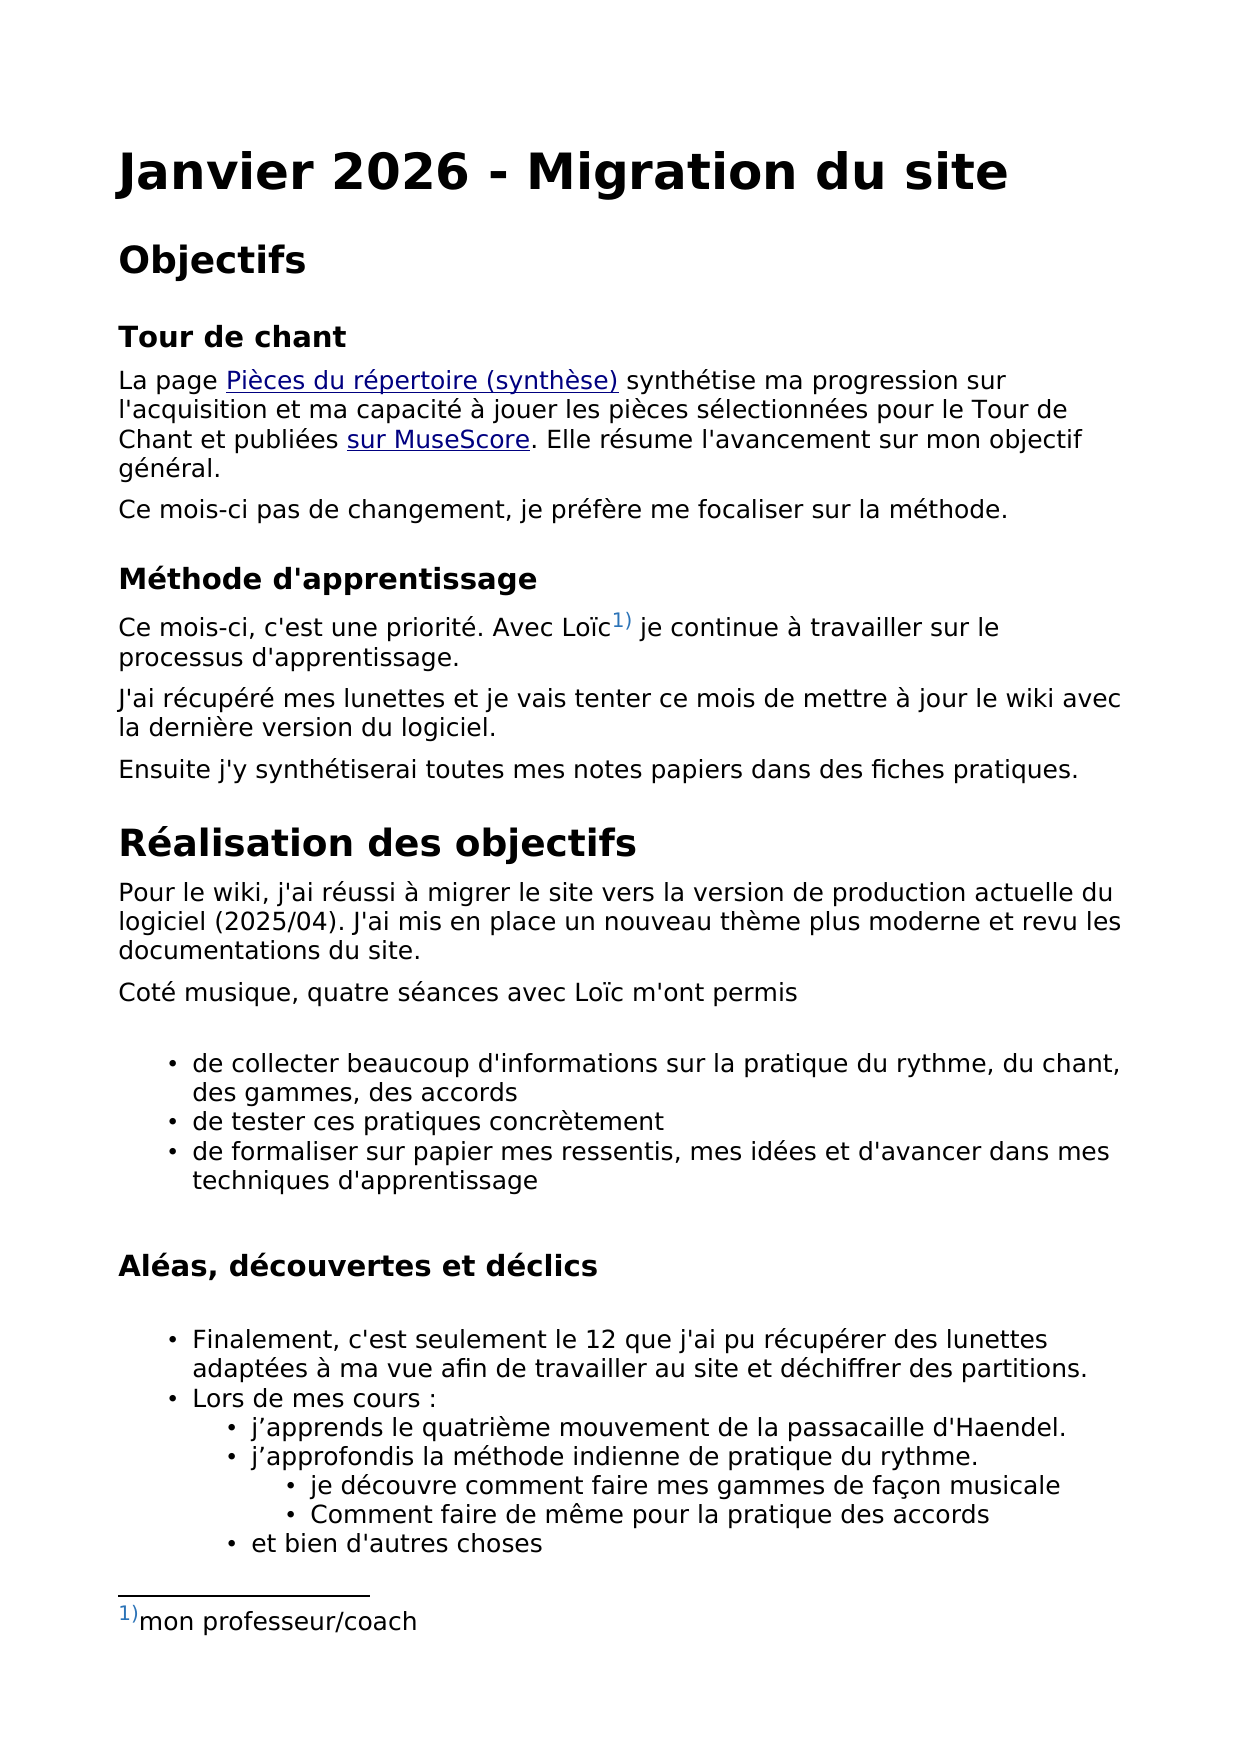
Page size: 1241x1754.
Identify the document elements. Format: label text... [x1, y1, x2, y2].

list de formaliser sur papier mes ressentis, mes idées et d'avancer dans mes techniques d'apprentissage [177, 1137, 1122, 1195]
list je découvre comment faire mes gammes de façon musicale [295, 1471, 1122, 1501]
text Pour le wiki, j'ai réussi à migrer le site vers la version de production actuelle du logiciel (2025/04). J'ai mis en place un nouveau thème plus moderne et revu les documentations du site. [118, 878, 1122, 966]
list j’apprends le quatrième mouvement de la passacaille d'Haendel. [236, 1413, 1122, 1442]
list et bien d'autres choses [236, 1530, 1122, 1559]
list Comment faire de même pour la pratique des accords [295, 1501, 1122, 1530]
subtitle Janvier 2026 - Migration du site [118, 143, 1122, 201]
text La page Pièces du répertoire (synthèse) synthétise ma progression sur l'acquisition et ma capacité à jouer les pièces sélectionnées pour le Tour de Chant et publiées sur MuseScore. Elle résume l'avancement sur mon objectif général. [118, 366, 1122, 483]
list j’approfondis la méthode indienne de pratique du rythme. [236, 1442, 1122, 1471]
text Coté musique, quatre séances avec Loïc m'ont permis [118, 978, 1122, 1007]
list Finalement, c'est seulement le 12 que j'ai pu récupérer des lunettes adaptées à ma vue afin de travailler au site et déchiffrer des partitions. [177, 1326, 1122, 1384]
list de collecter beaucoup d'informations sur la pratique du rythme, du chant, des gammes, des accords [177, 1049, 1122, 1108]
text Ensuite j'y synthétiserai toutes mes notes papiers dans des fiches pratiques. [118, 755, 1122, 784]
list Lors de mes cours : [177, 1384, 1122, 1413]
text Ce mois-ci, c'est une priorité. Avec Loïc je continue à travailler sur le processus d'apprentissage. [118, 609, 1122, 672]
subtitle Méthode d'apprentissage [118, 562, 1122, 596]
text mon professeur/coach [118, 1602, 1122, 1636]
list de tester ces pratiques concrètement [177, 1108, 1122, 1137]
text Ce mois-ci pas de changement, je préfère me focaliser sur la méthode. [118, 496, 1122, 525]
subtitle Réalisation des objectifs [118, 822, 1122, 866]
subtitle Aléas, découvertes et déclics [118, 1249, 1122, 1283]
text J'ai récupéré mes lunettes et je vais tenter ce mois de mettre à jour le wiki avec la dernière version du logiciel. [118, 684, 1122, 743]
subtitle Objectifs [118, 239, 1122, 282]
subtitle Tour de chant [118, 320, 1122, 354]
